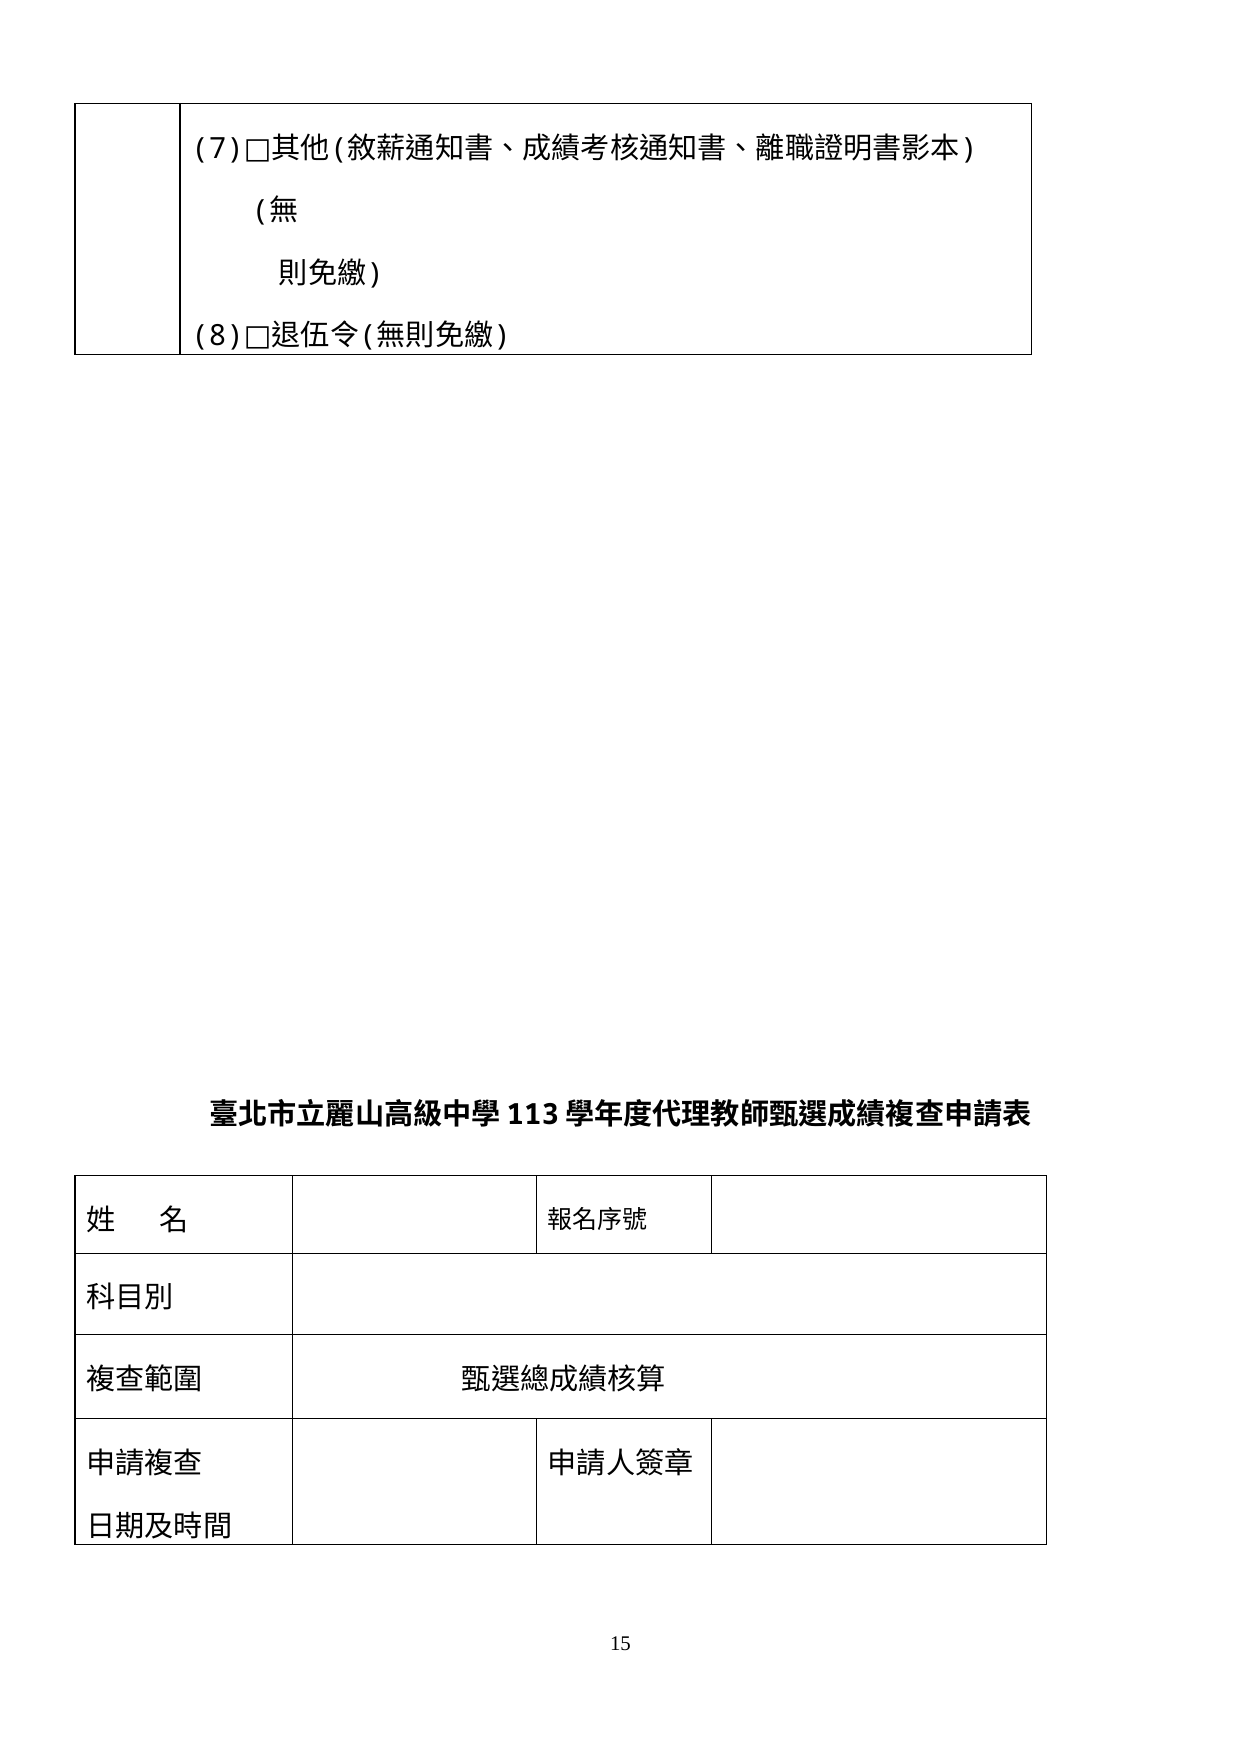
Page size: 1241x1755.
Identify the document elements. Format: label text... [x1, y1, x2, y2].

table_cell 申請人簽章 [537, 1419, 711, 1544]
table_cell 複查範圍 [76, 1335, 292, 1418]
table_cell 申請複查 日期及時間 [76, 1419, 292, 1544]
table_cell [293, 1419, 536, 1544]
table_cell (7)□其他(敘薪通知書、成績考核通知書、離職證明書影本)(無 則免繳) (8)□退伍令(無則免繳) [181, 104, 1031, 354]
table_header [293, 1176, 536, 1252]
text 臺北市立麗山高級中學113學年度代理教師甄選成績複查申請表 [75, 1070, 1165, 1133]
table_cell 甄選總成績核算 [293, 1335, 1046, 1418]
table_header 報名序號 [537, 1176, 711, 1252]
table_header 姓 名 [76, 1176, 292, 1252]
table_cell [76, 104, 179, 354]
table_cell [293, 1254, 1046, 1334]
table_header [712, 1176, 1046, 1252]
table_cell [712, 1419, 1046, 1544]
table_cell 科目別 [76, 1254, 292, 1334]
